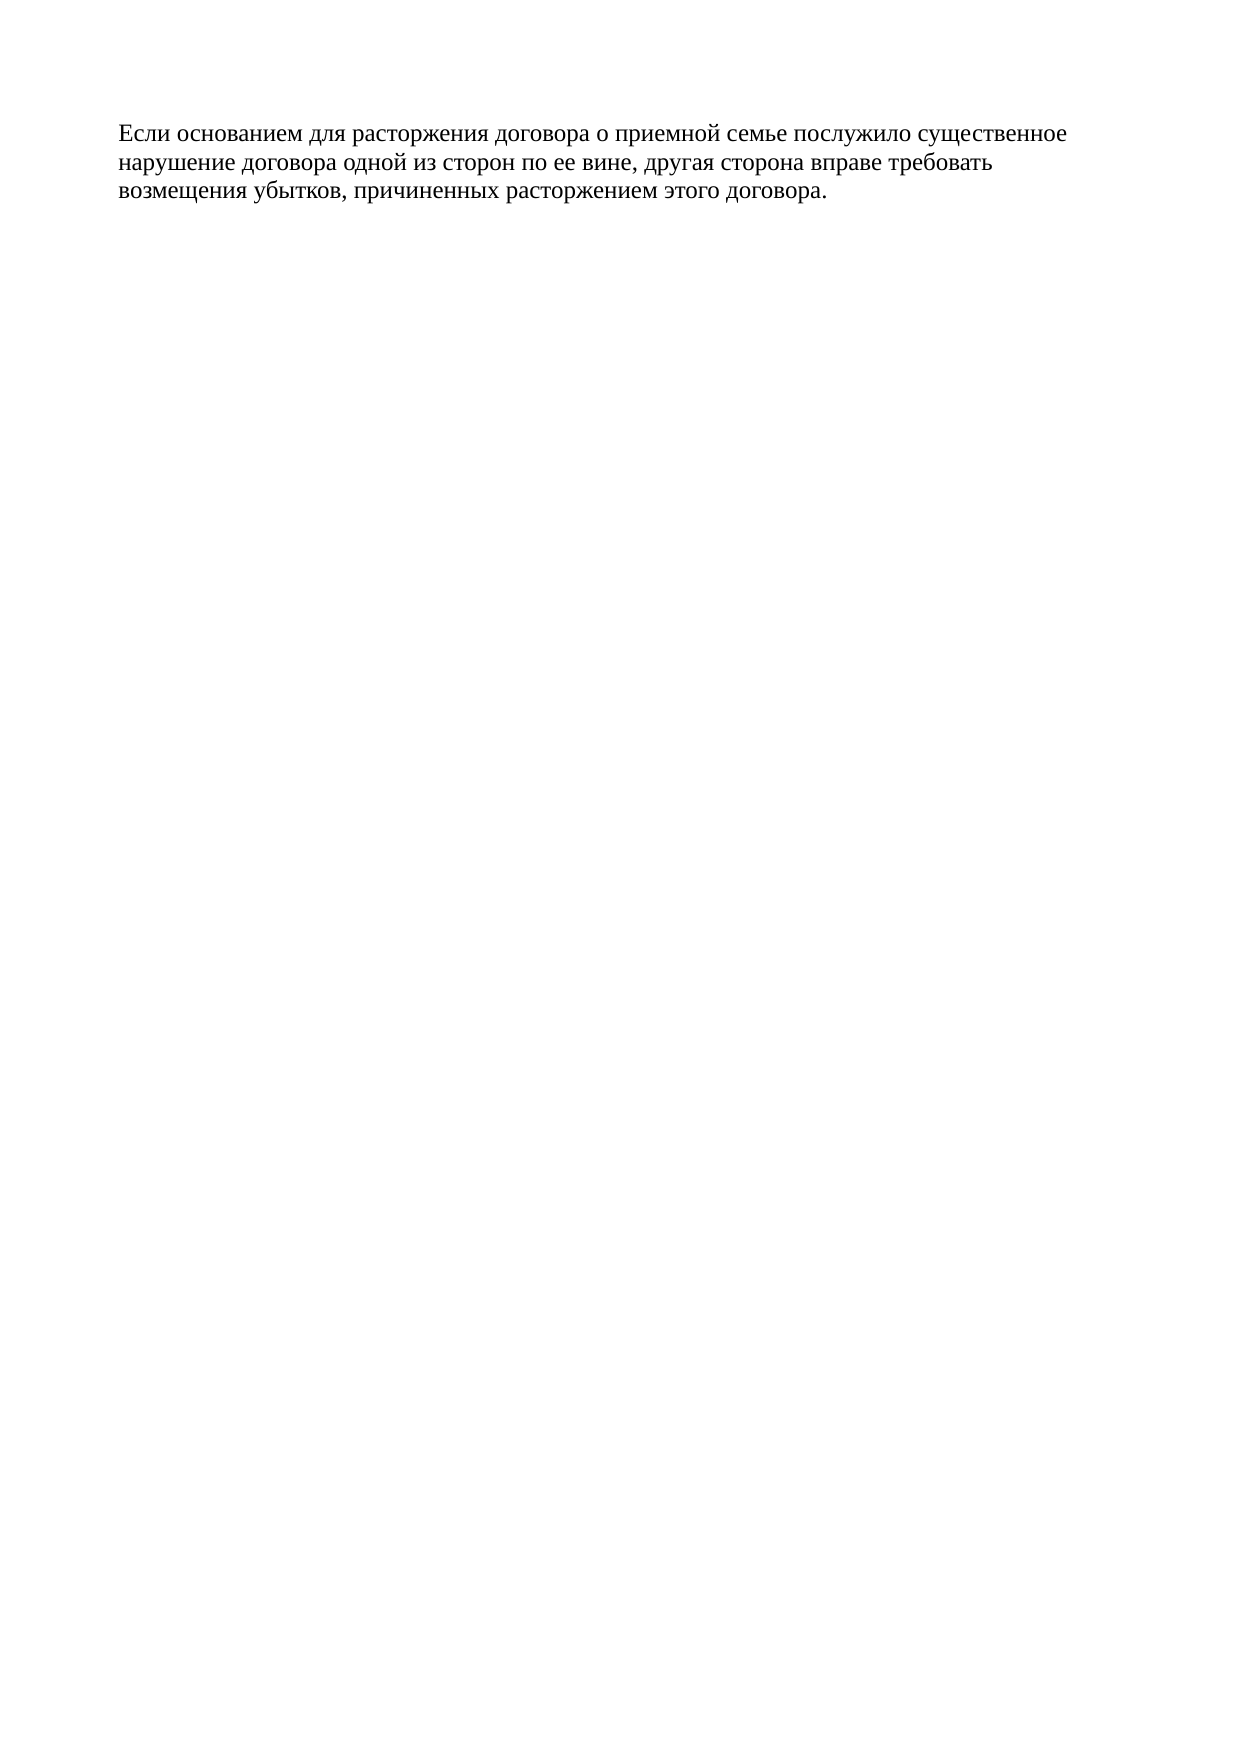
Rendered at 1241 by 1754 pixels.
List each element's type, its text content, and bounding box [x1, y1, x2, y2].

text Если основанием для расторжения договора о приемной семье послужило существенное нарушение договора одной из сторон по ее вине, другая сторона вправе требовать возмещения убытков, причиненных расторжением этого договора. [118, 118, 1122, 204]
